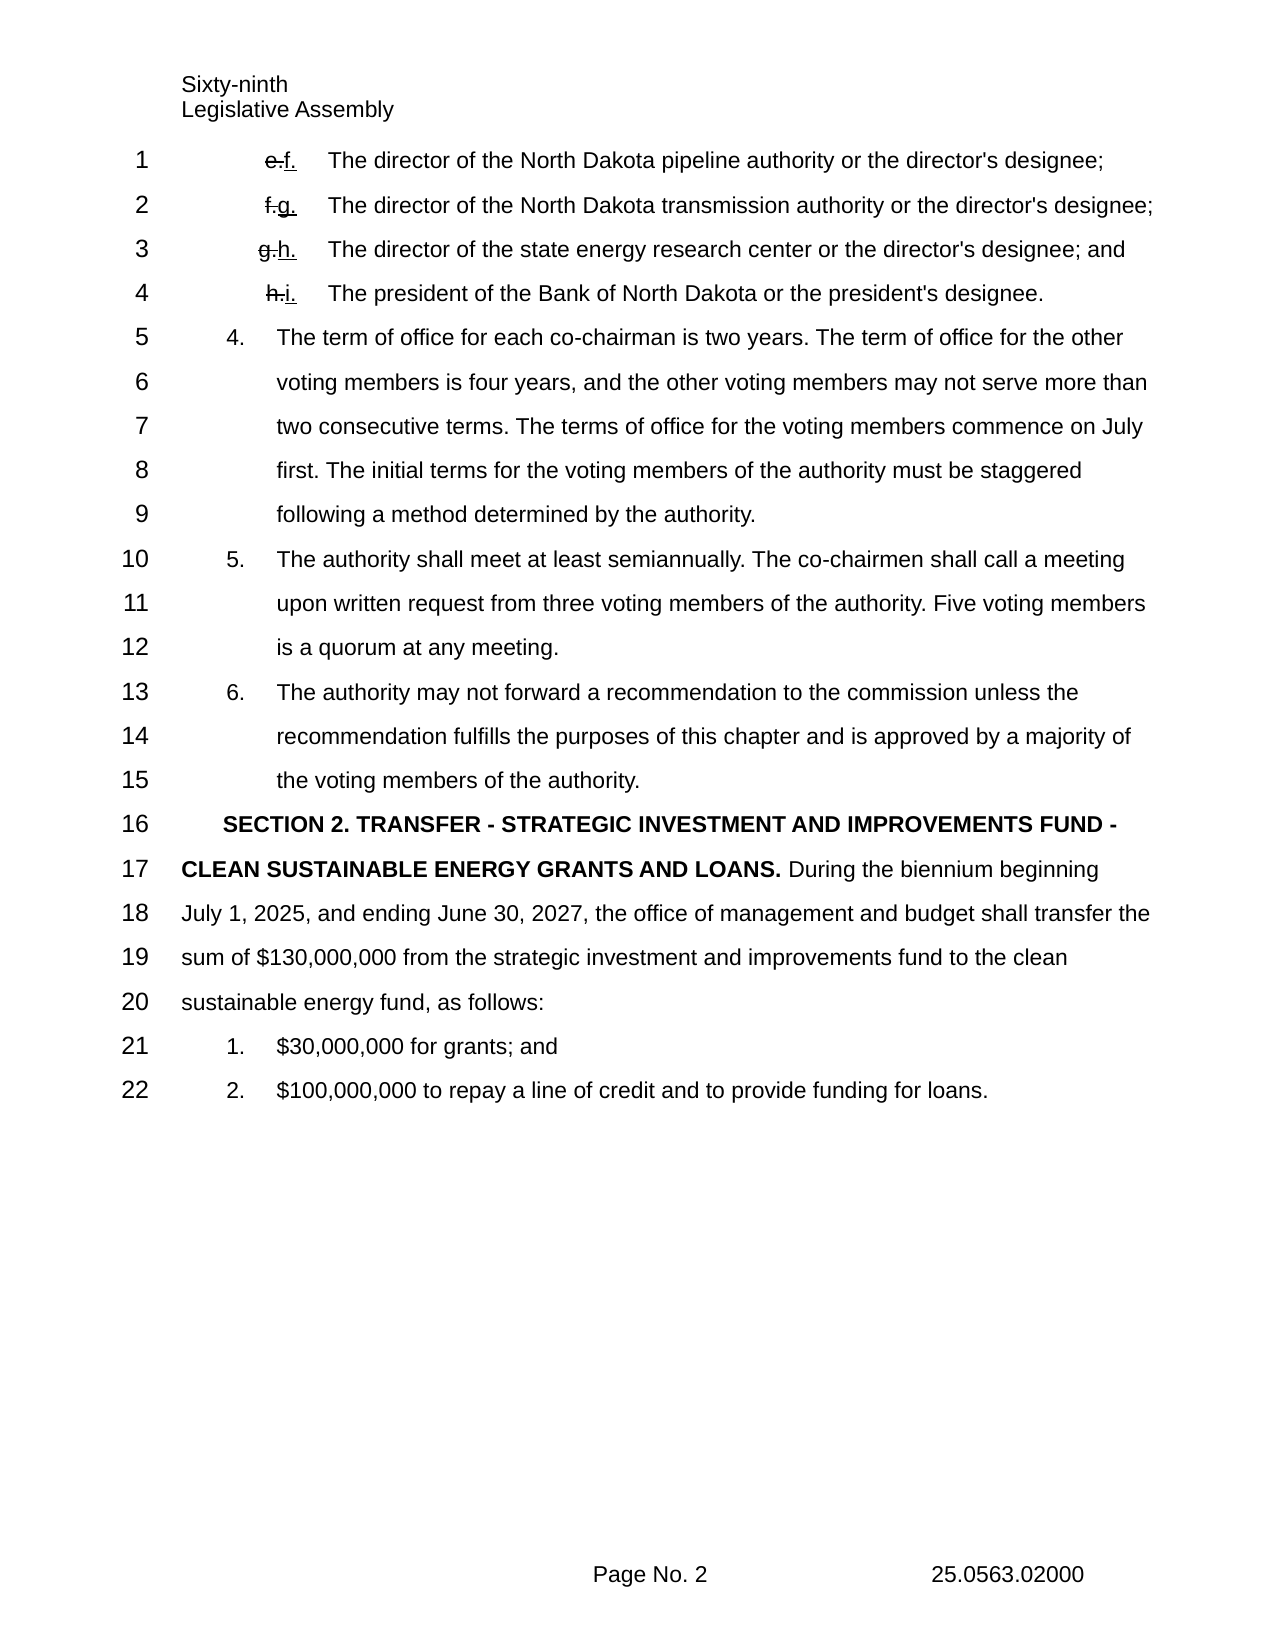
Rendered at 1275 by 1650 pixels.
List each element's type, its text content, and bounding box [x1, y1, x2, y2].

text 1. $30,000,000 for grants; and [181, 1019, 1154, 1063]
text h.i. The president of the Bank of North Dakota or the president's designee. [181, 266, 1154, 310]
text g.h. The director of the state energy research center or the director's designee; and [181, 222, 1154, 266]
text f.g. The director of the North Dakota transmission authority or the director's designee; [181, 178, 1154, 222]
text 2. $100,000,000 to repay a line of credit and to provide funding for loans. [181, 1063, 1154, 1107]
text SECTION 2. TRANSFER - STRATEGIC INVESTMENT AND IMPROVEMENTS FUND - CLEAN SUSTAINABLE ENERGY GRANTS AND LOANS. During the biennium beginning July 1, 2025, and ending June 30, 2027, the office of management and budget shall transfer the sum of $130,000,000 from the strategic investment and improvements fund to the clean sustainable energy fund, as follows: [181, 797, 1154, 1019]
text 4. The term of office for each co‑chairman is two years. The term of office for the other voting members is four years, and the other voting members may not serve more than two consecutive terms. The terms of office for the voting members commence on July first. The initial terms for the voting members of the authority must be staggered following a method determined by the authority. [181, 310, 1154, 532]
text e.f. The director of the North Dakota pipeline authority or the director's designee; [181, 133, 1154, 178]
text 6. The authority may not forward a recommendation to the commission unless the recommendation fulfills the purposes of this chapter and is approved by a majority of the voting members of the authority. [181, 664, 1154, 797]
text 5. The authority shall meet at least semiannually. The co‑chairmen shall call a meeting upon written request from three voting members of the authority. Five voting members is a quorum at any meeting. [181, 532, 1154, 664]
